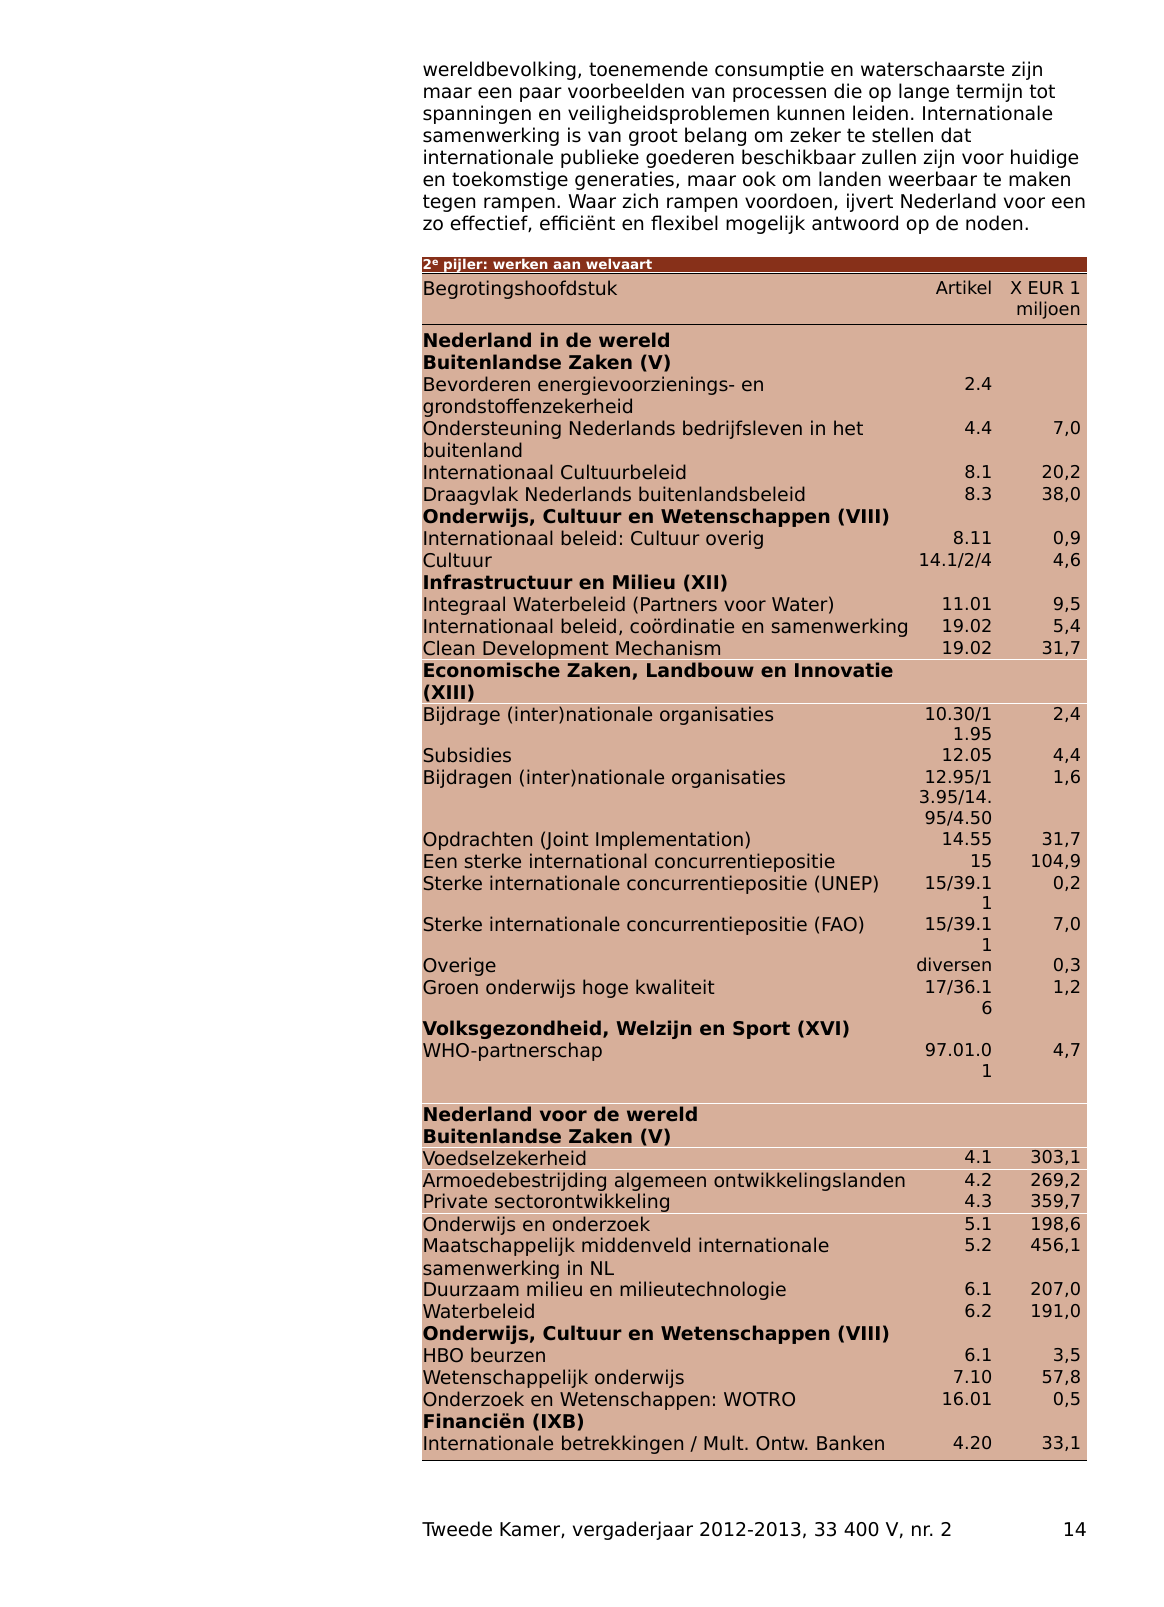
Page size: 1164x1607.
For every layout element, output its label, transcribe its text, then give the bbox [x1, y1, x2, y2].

table_cell 191,0 [998, 1301, 1087, 1323]
table_cell 38,0 [998, 484, 1087, 506]
table_cell Ondersteuning Nederlands bedrijfsleven in het buitenland [422, 418, 909, 462]
table_cell 8.11 [910, 528, 998, 550]
table_cell [998, 1082, 1087, 1103]
table_cell [998, 660, 1087, 703]
table_cell Begrotingshoofdstuk [422, 274, 909, 324]
table_cell 11.01 [910, 594, 998, 616]
table_cell 31,7 [998, 829, 1087, 851]
table_cell [910, 660, 998, 703]
table_cell 15 [910, 851, 998, 873]
table_cell [910, 1018, 998, 1040]
table_cell 4.1 [910, 1148, 998, 1169]
table_cell [998, 1018, 1087, 1040]
table_cell Nederland voor de wereld [422, 1104, 909, 1126]
table_cell Infrastructuur en Milieu (XII) [422, 572, 909, 594]
table_cell 15/39.11 [910, 873, 998, 914]
table_cell 7,0 [998, 418, 1087, 462]
table_cell [910, 1411, 998, 1433]
table_cell [910, 1082, 998, 1103]
table_cell 33,1 [998, 1433, 1087, 1460]
table_cell 0,5 [998, 1389, 1087, 1411]
table_cell 3,5 [998, 1345, 1087, 1367]
table_cell Economische Zaken, Landbouw en Innovatie (XIII) [422, 660, 909, 703]
table_cell Integraal Waterbeleid (Partners voor Water) [422, 594, 909, 616]
table_cell 1,6 [998, 767, 1087, 829]
table_cell 97.01.01 [910, 1040, 998, 1082]
table_cell Onderwijs en onderzoek [422, 1214, 909, 1235]
table_cell 12.95/13.95/14.95/4.50 [910, 767, 998, 829]
table_cell Draagvlak Nederlands buitenlandsbeleid [422, 484, 909, 506]
table_cell 4.2 [910, 1170, 998, 1191]
table_cell 19.02 [910, 616, 998, 638]
table_cell Duurzaam milieu en milieutechnologie [422, 1279, 909, 1301]
table_cell 6.2 [910, 1301, 998, 1323]
table_cell 1,2 [998, 977, 1087, 1018]
table_cell 19.02 [910, 638, 998, 659]
table_cell [998, 352, 1087, 374]
table_cell 456,1 [998, 1235, 1087, 1279]
table_cell 16.01 [910, 1389, 998, 1411]
table_cell Internationaal beleid: Cultuur overig [422, 528, 909, 550]
table_cell 359,7 [998, 1191, 1087, 1213]
table_cell [910, 352, 998, 374]
table_cell 4,6 [998, 550, 1087, 572]
table_cell 4.4 [910, 418, 998, 462]
table_cell [910, 572, 998, 594]
table_cell Subsidies [422, 745, 909, 767]
text wereldbevolking, toenemende consumptie en waterschaarste zijn maar een paar voorbeelden van processen die op lange termijn tot spanningen en veiligheidsproblemen kunnen leiden. Internationale samenwerking is van groot belang om zeker te stellen dat internationale publieke goederen beschikbaar zullen zijn voor huidige en toekomstige generaties, maar ook om landen weerbaar te maken tegen rampen. Waar zich rampen voordoen, ijvert Nederland voor een zo effectief, efficiënt en flexibel mogelijk antwoord op de noden. [422, 59, 1087, 235]
table_cell 4.3 [910, 1191, 998, 1213]
table_cell 10.30/11.95 [910, 704, 998, 745]
table_cell Sterke internationale concurrentiepositie (FAO) [422, 914, 909, 955]
table_cell Internationale betrekkingen / Mult. Ontw. Banken [422, 1433, 909, 1460]
table_cell [998, 374, 1087, 418]
table_cell 4.20 [910, 1433, 998, 1460]
table_cell 14.1/2/4 [910, 550, 998, 572]
table_cell 12.05 [910, 745, 998, 767]
table_cell 8.3 [910, 484, 998, 506]
table_cell 15/39.11 [910, 914, 998, 955]
table_cell 6.1 [910, 1345, 998, 1367]
table_cell [998, 1323, 1087, 1345]
table_cell Maatschappelijk middenveld internationale samenwerking in NL [422, 1235, 909, 1279]
table_cell [998, 506, 1087, 528]
table_cell Sterke internationale concurrentiepositie (UNEP) [422, 873, 909, 914]
table_cell Cultuur [422, 550, 909, 572]
table_cell [998, 1104, 1087, 1126]
table_cell 14.55 [910, 829, 998, 851]
table_cell 8.1 [910, 462, 998, 484]
table_cell 104,9 [998, 851, 1087, 873]
table_cell WHO-partnerschap [422, 1040, 909, 1082]
table_header 2e pijler: werken aan welvaart [422, 257, 1087, 272]
table_cell 5.1 [910, 1214, 998, 1235]
table_cell [422, 1082, 909, 1103]
table_cell 269,2 [998, 1170, 1087, 1191]
table_cell Artikel [910, 274, 998, 324]
table_cell Opdrachten (Joint Implementation) [422, 829, 909, 851]
table_cell 5,4 [998, 616, 1087, 638]
table_cell Een sterke international concurrentiepositie [422, 851, 909, 873]
table_cell 57,8 [998, 1367, 1087, 1389]
table_cell 17/36.16 [910, 977, 998, 1018]
table_cell [998, 572, 1087, 594]
table_cell Onderwijs, Cultuur en Wetenschappen (VIII) [422, 1323, 909, 1345]
table_cell [998, 1126, 1087, 1147]
table_cell Internationaal Cultuurbeleid [422, 462, 909, 484]
table_cell Buitenlandse Zaken (V) [422, 352, 909, 374]
table_cell Bijdrage (inter)nationale organisaties [422, 704, 909, 745]
table_cell X EUR 1 miljoen [998, 274, 1087, 324]
table_cell 31,7 [998, 638, 1087, 659]
table_cell Bijdragen (inter)nationale organisaties [422, 767, 909, 829]
table_cell [910, 1104, 998, 1126]
table_cell Voedselzekerheid [422, 1148, 909, 1169]
table_cell 303,1 [998, 1148, 1087, 1169]
table_cell 7.10 [910, 1367, 998, 1389]
table_cell Nederland in de wereld [422, 325, 909, 352]
table_cell [910, 1323, 998, 1345]
table_cell [910, 1126, 998, 1147]
table_cell HBO beurzen [422, 1345, 909, 1367]
table_cell Onderzoek en Wetenschappen: WOTRO [422, 1389, 909, 1411]
table_cell 2.4 [910, 374, 998, 418]
table_cell 0,3 [998, 955, 1087, 977]
table_cell [910, 325, 998, 352]
table_cell diversen [910, 955, 998, 977]
table_cell Buitenlandse Zaken (V) [422, 1126, 909, 1147]
table_cell 6.1 [910, 1279, 998, 1301]
table_cell [998, 325, 1087, 352]
table_cell 0,9 [998, 528, 1087, 550]
table_cell Groen onderwijs hoge kwaliteit [422, 977, 909, 1018]
table_cell 207,0 [998, 1279, 1087, 1301]
table_cell 9,5 [998, 594, 1087, 616]
table_cell 7,0 [998, 914, 1087, 955]
table_cell Financiën (IXB) [422, 1411, 909, 1433]
table_cell Overige [422, 955, 909, 977]
table_cell 5.2 [910, 1235, 998, 1279]
table_cell 2,4 [998, 704, 1087, 745]
table_cell 0,2 [998, 873, 1087, 914]
table_cell [998, 1411, 1087, 1433]
table_cell Volksgezondheid, Welzijn en Sport (XVI) [422, 1018, 909, 1040]
table_cell Clean Development Mechanism [422, 638, 909, 659]
table_cell Waterbeleid [422, 1301, 909, 1323]
table_cell Internationaal beleid, coördinatie en samenwerking [422, 616, 909, 638]
table_cell 198,6 [998, 1214, 1087, 1235]
table_cell 4,4 [998, 745, 1087, 767]
table_cell [910, 506, 998, 528]
table_cell Armoedebestrijding algemeen ontwikkelingslanden [422, 1170, 909, 1191]
table_cell 20,2 [998, 462, 1087, 484]
table_cell Wetenschappelijk onderwijs [422, 1367, 909, 1389]
table_cell 4,7 [998, 1040, 1087, 1082]
table_cell Bevorderen energievoorzienings- en grondstoffenzekerheid [422, 374, 909, 418]
table_cell Onderwijs, Cultuur en Wetenschappen (VIII) [422, 506, 909, 528]
table_cell Private sectorontwikkeling [422, 1191, 909, 1213]
